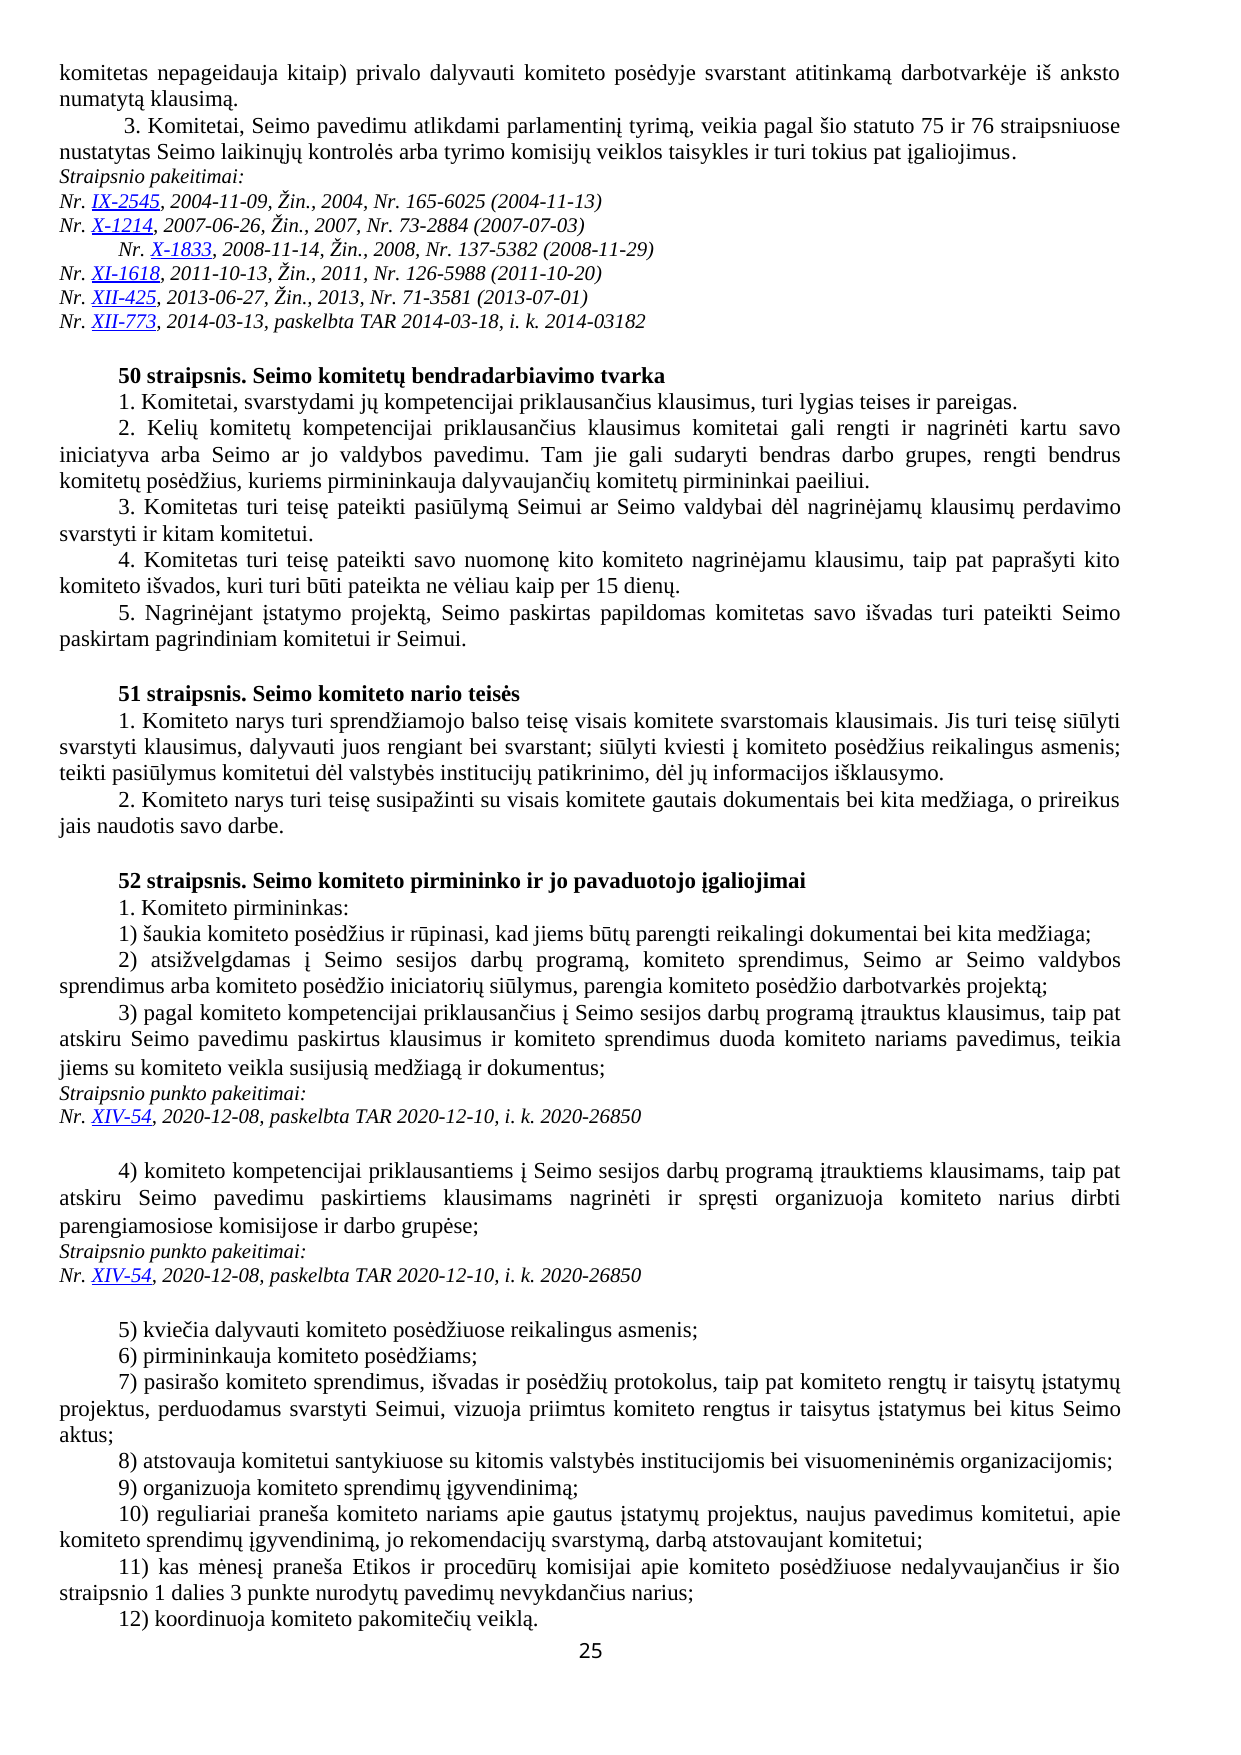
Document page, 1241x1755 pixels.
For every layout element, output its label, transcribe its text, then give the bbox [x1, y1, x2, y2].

text Nr. XI-1618, 2011-10-13, Žin., 2011, Nr. 126-5988 (2011-10-20) [59, 261, 1122, 285]
text 2. Kelių komitetų kompetencijai priklausančius klausimus komitetai gali rengti ir nagrinėti kartu savo iniciatyva arba Seimo ar jo valdybos pavedimu. Tam jie gali sudaryti bendras darbo grupes, rengti bendrus komitetų posėdžius, kuriems pirmininkauja dalyvaujančių komitetų pirmininkai paeiliui. [59, 414, 1122, 493]
text 5) kviečia dalyvauti komiteto posėdžiuose reikalingus asmenis; [59, 1316, 1122, 1342]
text 50 straipsnis. Seimo komitetų bendradarbiavimo tvarka [59, 362, 1122, 388]
text Nr. XIV-54, 2020-12-08, paskelbta TAR 2020-12-10, i. k. 2020-26850 [59, 1104, 1122, 1128]
text 1) šaukia komiteto posėdžius ir rūpinasi, kad jiems būtų parengti reikalingi dokumentai bei kita medžiaga; [59, 920, 1122, 946]
text 8) atstovauja komitetui santykiuose su kitomis valstybės institucijomis bei visuomeninėmis organizacijomis; [59, 1447, 1122, 1474]
text Nr. IX-2545, 2004-11-09, Žin., 2004, Nr. 165-6025 (2004-11-13) [59, 188, 1122, 213]
text 7) pasirašo komiteto sprendimus, išvadas ir posėdžių protokolus, taip pat komiteto rengtų ir taisytų įstatymų projektus, perduodamus svarstyti Seimui, vizuoja priimtus komiteto rengtus ir taisytus įstatymus bei kitus Seimo aktus; [59, 1368, 1122, 1447]
text 3) pagal komiteto kompetencijai priklausančius į Seimo sesijos darbų programą įtrauktus klausimus, taip pat atskiru Seimo pavedimu paskirtus klausimus ir komiteto sprendimus duoda komiteto nariams pavedimus, teikia jiems su komiteto veikla susijusią medžiagą ir dokumentus; [59, 999, 1122, 1080]
text Nr. XII-425, 2013-06-27, Žin., 2013, Nr. 71-3581 (2013-07-01) [59, 285, 1122, 309]
text Nr. X-1833, 2008-11-14, Žin., 2008, Nr. 137-5382 (2008-11-29) [59, 237, 1122, 261]
text 52 straipsnis. Seimo komiteto pirmininko ir jo pavaduotojo įgaliojimai [59, 867, 1122, 893]
text 4) komiteto kompetencijai priklausantiems į Seimo sesijos darbų programą įtrauktiems klausimams, taip pat atskiru Seimo pavedimu paskirtiems klausimams nagrinėti ir spręsti organizuoja komiteto narius dirbti parengiamosiose komisijose ir darbo grupėse; [59, 1157, 1122, 1239]
text 2. Komiteto narys turi teisę susipažinti su visais komitete gautais dokumentais bei kita medžiaga, o prireikus jais naudotis savo darbe. [59, 786, 1122, 838]
text Straipsnio punkto pakeitimai: [59, 1239, 1122, 1263]
text 5. Nagrinėjant įstatymo projektą, Seimo paskirtas papildomas komitetas savo išvadas turi pateikti Seimo paskirtam pagrindiniam komitetui ir Seimui. [59, 599, 1122, 652]
text 3. Komitetai, Seimo pavedimu atlikdami parlamentinį tyrimą, veikia pagal šio statuto 75 ir 76 straipsniuose nustatytas Seimo laikinųjų kontrolės arba tyrimo komisijų veiklos taisykles ir turi tokius pat įgaliojimus. [59, 112, 1122, 164]
text Nr. X-1214, 2007-06-26, Žin., 2007, Nr. 73-2884 (2007-07-03) [59, 213, 1122, 237]
text 1. Komiteto pirmininkas: [59, 893, 1122, 920]
text 3. Komitetas turi teisę pateikti pasiūlymą Seimui ar Seimo valdybai dėl nagrinėjamų klausimų perdavimo svarstyti ir kitam komitetui. [59, 493, 1122, 546]
text 9) organizuoja komiteto sprendimų įgyvendinimą; [59, 1474, 1122, 1500]
text Nr. XII-773, 2014-03-13, paskelbta TAR 2014-03-18, i. k. 2014-03182 [59, 309, 1122, 333]
text 1. Komiteto narys turi sprendžiamojo balso teisę visais komitete svarstomais klausimais. Jis turi teisę siūlyti svarstyti klausimus, dalyvauti juos rengiant bei svarstant; siūlyti kviesti į komiteto posėdžius reikalingus asmenis; teikti pasiūlymus komitetui dėl valstybės institucijų patikrinimo, dėl jų informacijos išklausymo. [59, 707, 1122, 786]
text 6) pirmininkauja komiteto posėdžiams; [59, 1342, 1122, 1368]
text 51 straipsnis. Seimo komiteto nario teisės [59, 680, 1122, 707]
text komitetas nepageidauja kitaip) privalo dalyvauti komiteto posėdyje svarstant atitinkamą darbotvarkėje iš anksto numatytą klausimą. [59, 59, 1122, 112]
text 12) koordinuoja komiteto pakomitečių veiklą. [59, 1606, 1122, 1632]
text 10) reguliariai praneša komiteto nariams apie gautus įstatymų projektus, naujus pavedimus komitetui, apie komiteto sprendimų įgyvendinimą, jo rekomendacijų svarstymą, darbą atstovaujant komitetui; [59, 1500, 1122, 1553]
text 11) kas mėnesį praneša Etikos ir procedūrų komisijai apie komiteto posėdžiuose nedalyvaujančius ir šio straipsnio 1 dalies 3 punkte nurodytų pavedimų nevykdančius narius; [59, 1553, 1122, 1606]
text 1. Komitetai, svarstydami jų kompetencijai priklausančius klausimus, turi lygias teises ir pareigas. [59, 388, 1122, 414]
text 2) atsižvelgdamas į Seimo sesijos darbų programą, komiteto sprendimus, Seimo ar Seimo valdybos sprendimus arba komiteto posėdžio iniciatorių siūlymus, parengia komiteto posėdžio darbotvarkės projektą; [59, 946, 1122, 999]
text Nr. XIV-54, 2020-12-08, paskelbta TAR 2020-12-10, i. k. 2020-26850 [59, 1263, 1122, 1287]
text Straipsnio pakeitimai: [59, 164, 1122, 188]
text Straipsnio punkto pakeitimai: [59, 1080, 1122, 1104]
text 4. Komitetas turi teisę pateikti savo nuomonę kito komiteto nagrinėjamu klausimu, taip pat paprašyti kito komiteto išvados, kuri turi būti pateikta ne vėliau kaip per 15 dienų. [59, 546, 1122, 599]
